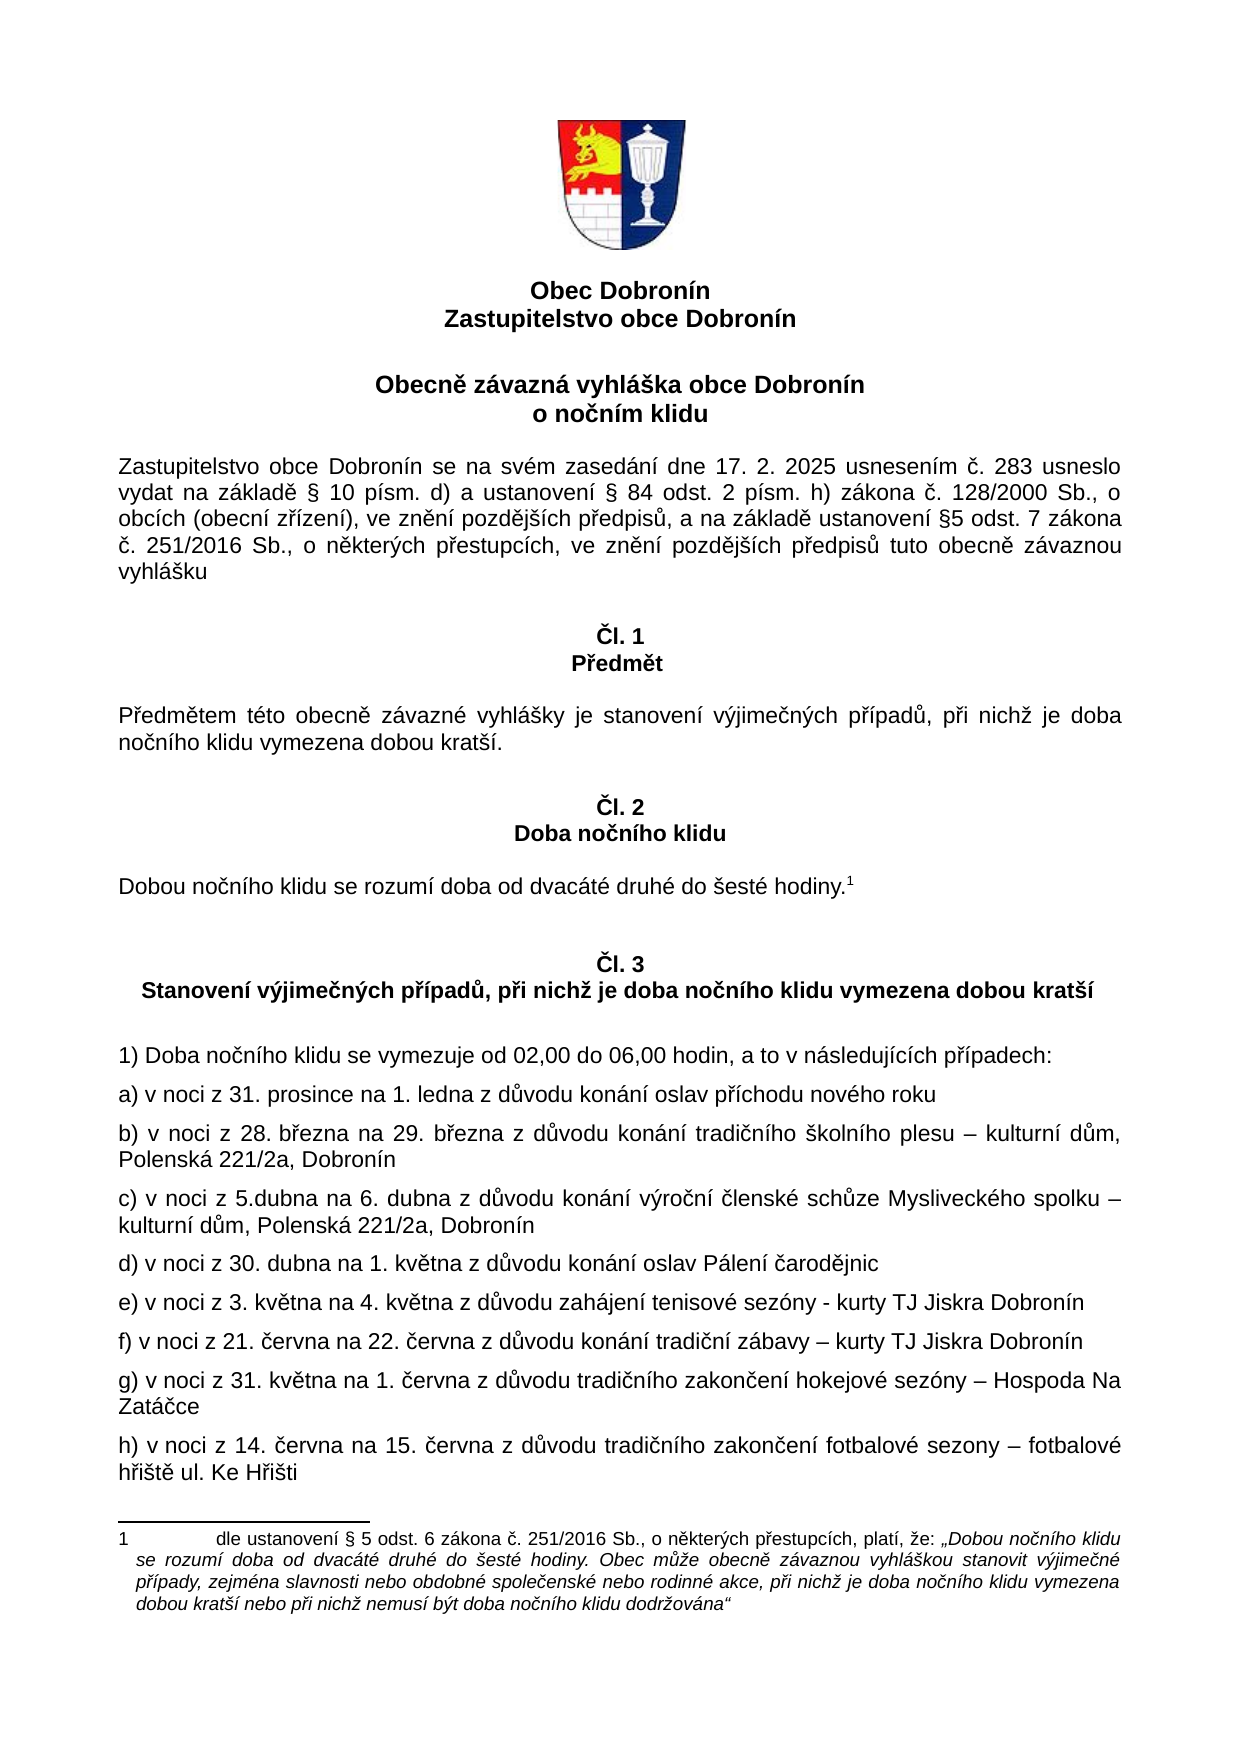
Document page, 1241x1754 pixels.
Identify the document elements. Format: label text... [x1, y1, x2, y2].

text Předmět [118, 650, 1122, 676]
text g) v noci z 31. května na 1. června z důvodu tradičního zakončení hokejové sezóny – Hospoda Na Zatáčce [118, 1367, 1122, 1420]
text 1) Doba nočního klidu se vymezuje od 02,00 do 06,00 hodin, a to v následujících případech: [118, 1042, 1122, 1069]
picture [557, 120, 687, 250]
title Obec Dobronín Zastupitelstvo obce Dobronín [118, 276, 1122, 333]
text Dobou nočního klidu se rozumí doba od dvacáté druhé do šesté hodiny. [118, 873, 1122, 899]
text h) v noci z 14. června na 15. června z důvodu tradičního zakončení fotbalové sezony – fotbalové hřiště ul. Ke Hřišti [118, 1432, 1122, 1485]
text f) v noci z 21. června na 22. června z důvodu konání tradiční zábavy – kurty TJ Jiskra Dobronín [118, 1328, 1122, 1354]
subtitle Obecně závazná vyhláška obce Dobronín o nočním klidu [118, 370, 1122, 428]
text a) v noci z 31. prosince na 1. ledna z důvodu konání oslav příchodu nového roku [118, 1081, 1122, 1107]
text Předmětem této obecně závazné vyhlášky je stanovení výjimečných případů, při nichž je doba nočního klidu vymezena dobou kratší. [118, 702, 1122, 755]
text Čl. 1 [118, 623, 1122, 650]
text b) v noci z 28. března na 29. března z důvodu konání tradičního školního plesu – kulturní dům, Polenská 221/2a, Dobronín [118, 1120, 1122, 1173]
text Zastupitelstvo obce Dobronín se na svém zasedání dne 17. 2. 2025 usnesením č. 283 usneslo vydat na základě § 10 písm. d) a ustanovení § 84 odst. 2 písm. h) zákona č. 128/2000 Sb., o obcích (obecní zřízení), ve znění pozdějších předpisů, a na základě ustanovení §5 odst. 7 zákona č. 251/2016 Sb., o některých přestupcích, ve znění pozdějších předpisů tuto obecně závaznou vyhlášku [118, 453, 1122, 584]
text Čl. 3 [118, 951, 1122, 977]
text Čl. 2 [118, 794, 1122, 820]
text Stanovení výjimečných případů, při nichž je doba nočního klidu vymezena dobou kratší [118, 977, 1122, 1003]
text dle ustanovení § 5 odst. 6 zákona č. 251/2016 Sb., o některých přestupcích, platí, že: „Dobou nočního klidu se rozumí doba od dvacáté druhé do šesté hodiny. Obec může obecně závaznou vyhláškou stanovit výjimečné případy, zejména slavnosti nebo obdobné společenské nebo rodinné akce, při nichž je doba nočního klidu vymezena dobou kratší nebo při nichž nemusí být doba nočního klidu dodržována“ [118, 1528, 1122, 1614]
text Doba nočního klidu [118, 820, 1122, 847]
text e) v noci z 3. května na 4. května z důvodu zahájení tenisové sezóny - kurty TJ Jiskra Dobronín [118, 1289, 1122, 1316]
text d) v noci z 30. dubna na 1. května z důvodu konání oslav Pálení čarodějnic [118, 1250, 1122, 1277]
text c) v noci z 5.dubna na 6. dubna z důvodu konání výroční členské schůze Mysliveckého spolku – kulturní dům, Polenská 221/2a, Dobronín [118, 1185, 1122, 1238]
